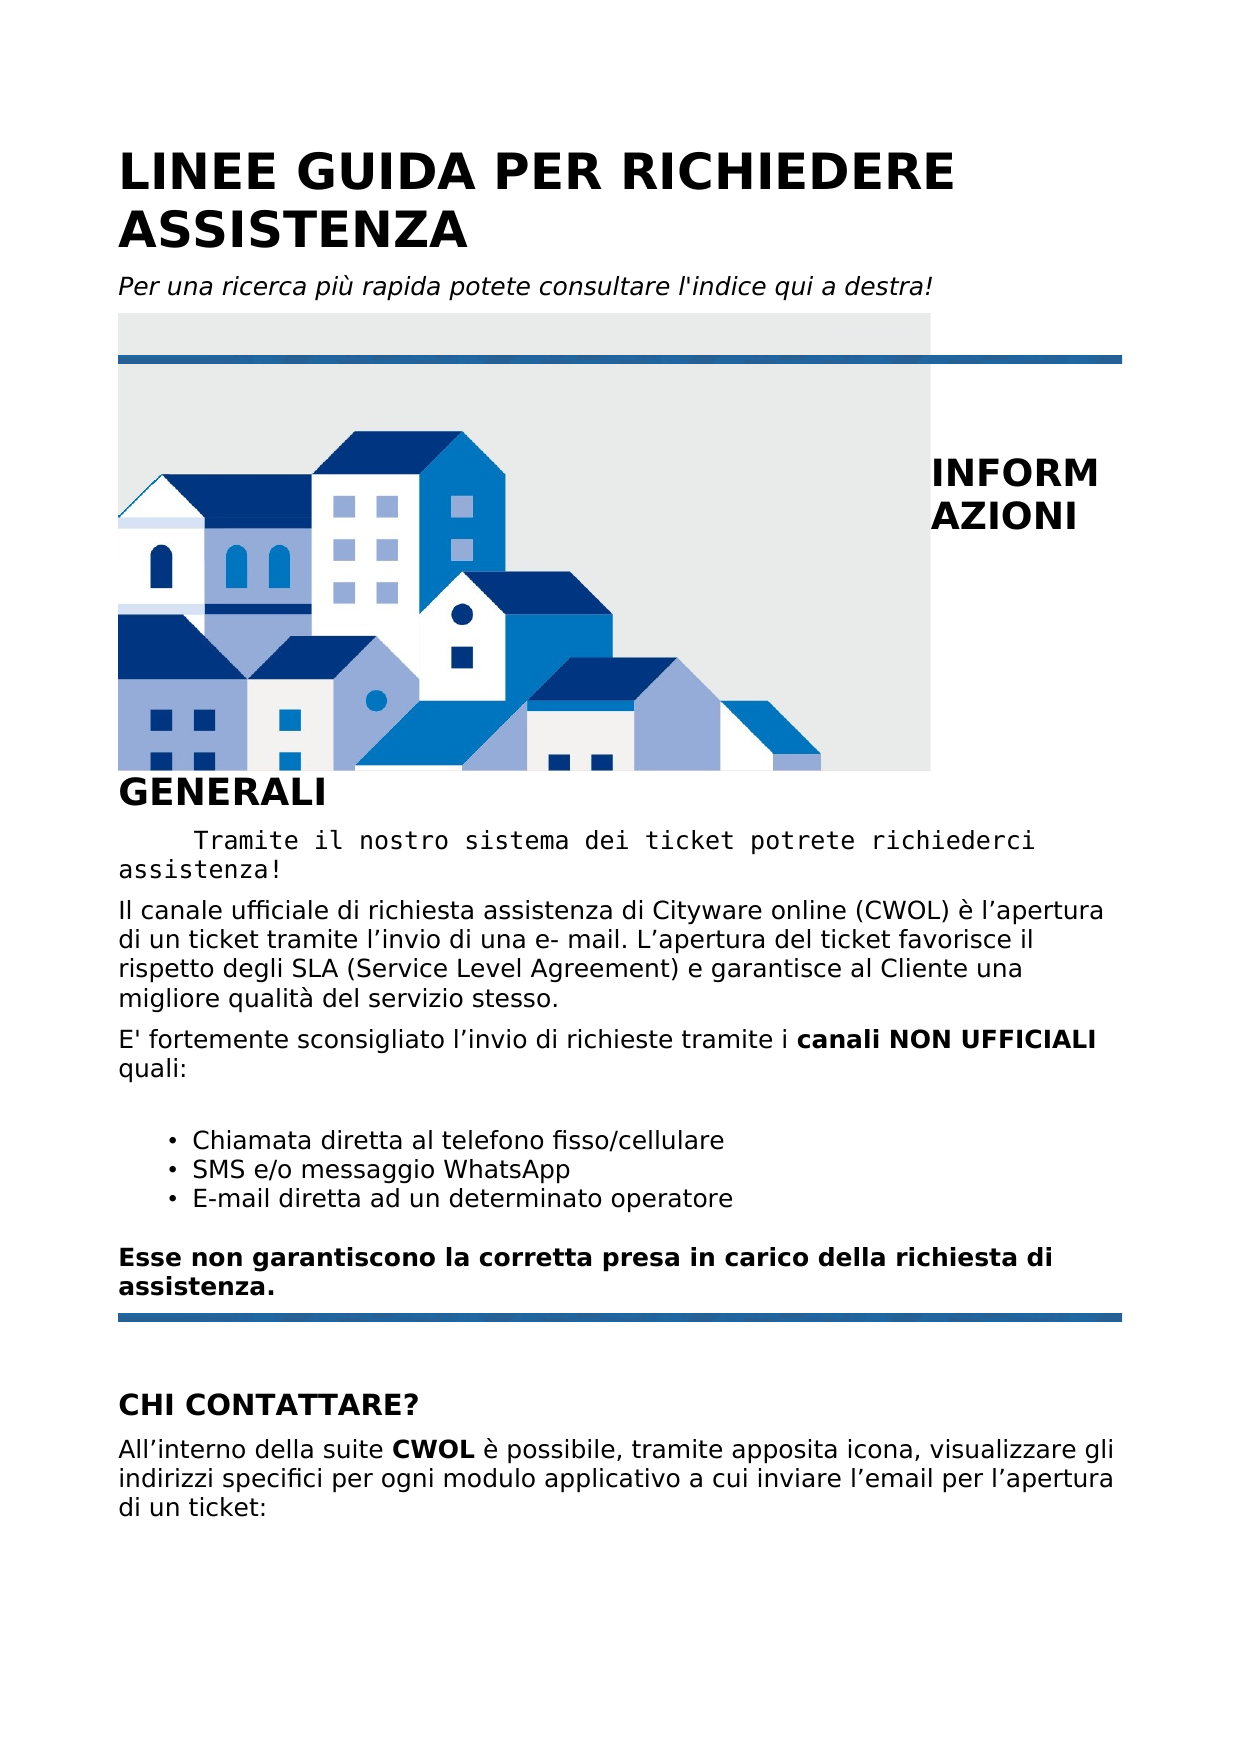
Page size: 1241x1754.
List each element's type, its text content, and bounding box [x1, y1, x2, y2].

subtitle INFORMAZIONI GENERALI [118, 451, 1122, 814]
subtitle CHI CONTATTARE? [118, 1389, 1122, 1423]
text Esse non garantiscono la corretta presa in carico della richiesta di assistenza. [118, 1243, 1122, 1301]
text E' fortemente sconsigliato l’invio di richieste tramite i canali NON UFFICIALI quali: [118, 1026, 1122, 1084]
picture [118, 313, 1123, 771]
list E-mail diretta ad un determinato operatore [177, 1184, 1122, 1213]
text Il canale ufficiale di richiesta assistenza di Cityware online (CWOL) è l’apertura di un ticket tramite l’invio di una e- mail. L’apertura del ticket favorisce il rispetto degli SLA (Service Level Agreement) e garantisce al Cliente una migliore qualità del servizio stesso. [118, 896, 1122, 1013]
picture [118, 1313, 1123, 1322]
list SMS e/o messaggio WhatsApp [177, 1155, 1122, 1184]
text All’interno della suite CWOL è possibile, tramite apposita icona, visualizzare gli indirizzi specifici per ogni modulo applicativo a cui inviare l’email per l’apertura di un ticket: [118, 1435, 1122, 1523]
text Per una ricerca più rapida potete consultare l'indice qui a destra! [118, 272, 1122, 301]
subtitle LINEE GUIDA PER RICHIEDERE ASSISTENZA [118, 143, 1122, 259]
text Tramite il nostro sistema dei ticket potrete richiederci assistenza! [118, 826, 1122, 884]
list Chiamata diretta al telefono fisso/cellulare [177, 1126, 1122, 1155]
